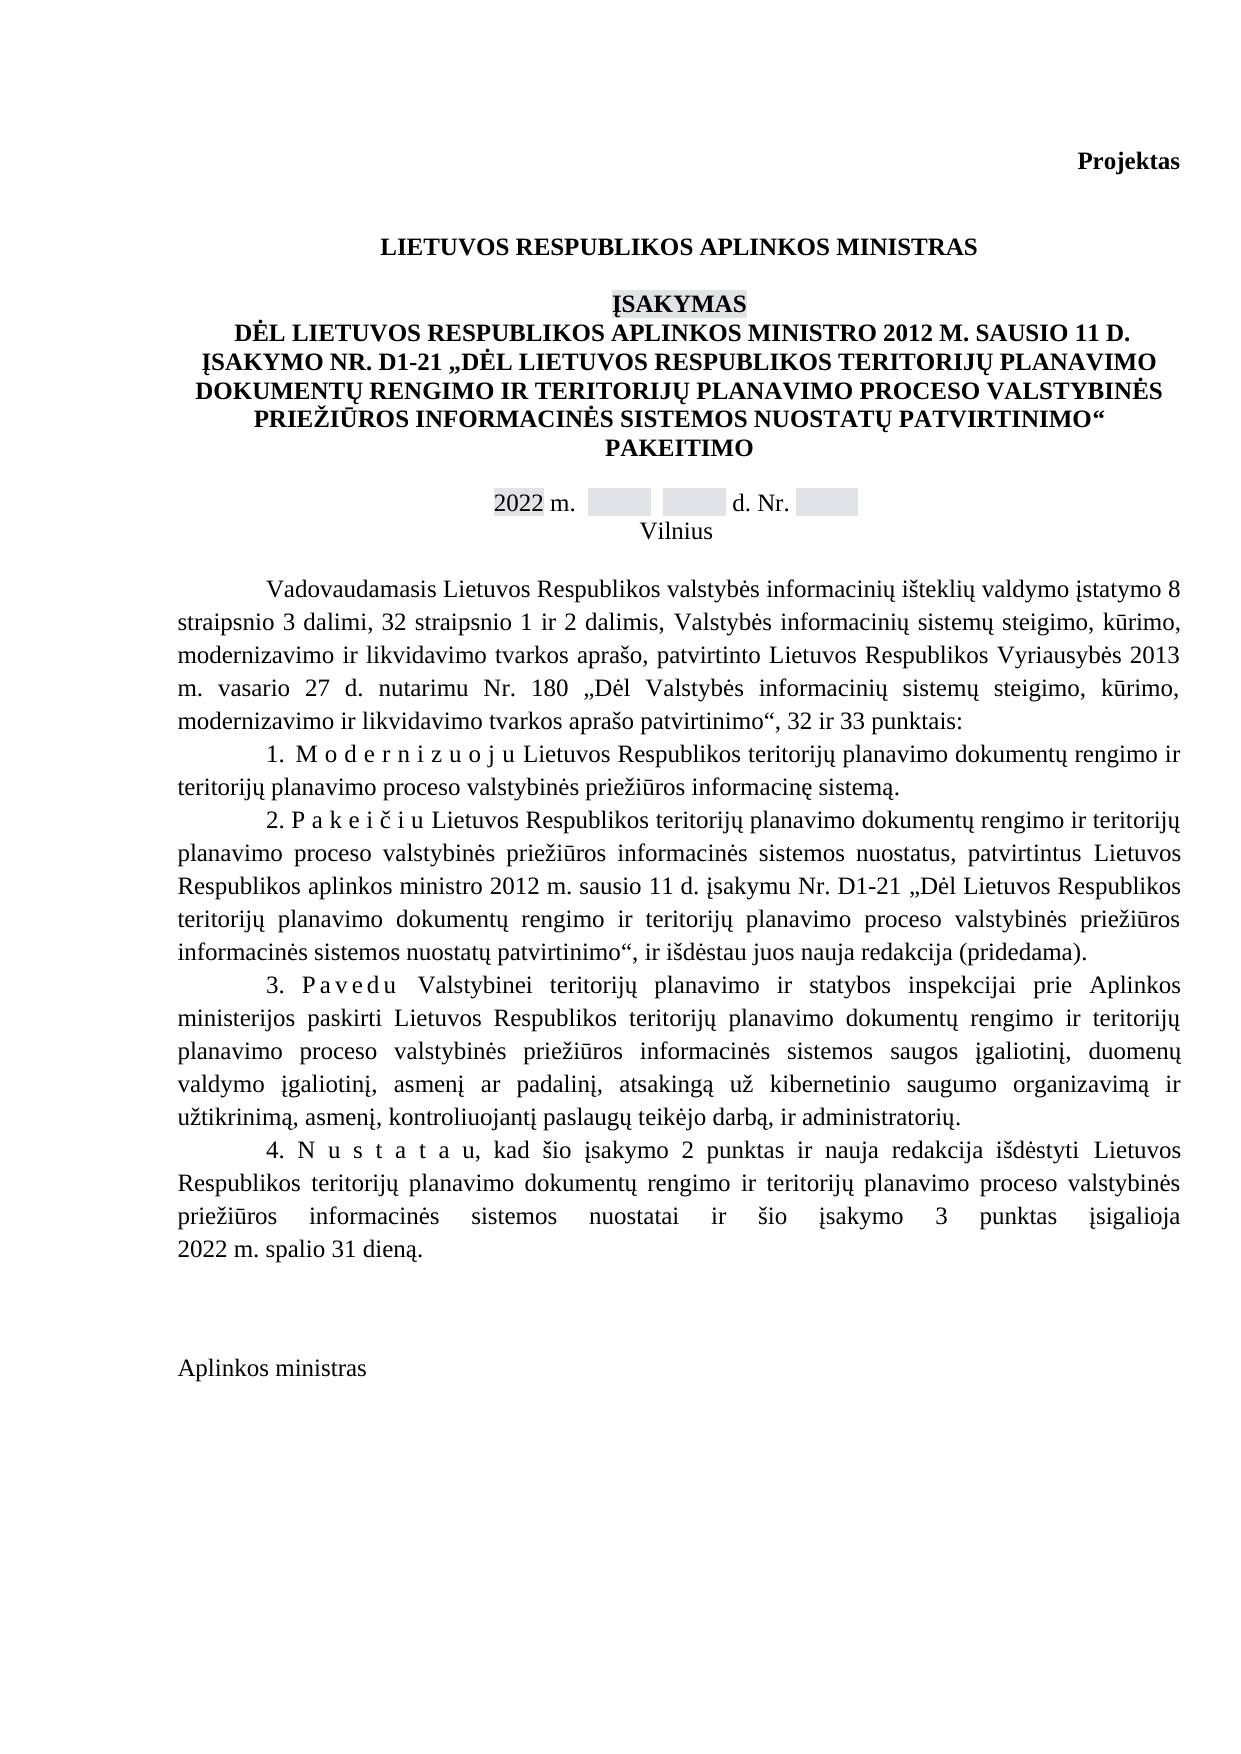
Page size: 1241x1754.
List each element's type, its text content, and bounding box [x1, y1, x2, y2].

text 1. M o d e r n i z u o j u Lietuvos Respublikos teritorijų planavimo dokumentų rengimo ir teritorijų planavimo proceso valstybinės priežiūros informacinę sistemą. [177, 739, 1181, 801]
text Aplinkos ministras [177, 1353, 1181, 1382]
text Vilnius [177, 516, 1181, 574]
text ĮSAKYMAS [177, 289, 1181, 318]
text Vadovaudamasis Lietuvos Respublikos valstybės informacinių išteklių valdymo įstatymo 8 straipsnio 3 dalimi, 32 straipsnio 1 ir 2 dalimis, Valstybės informacinių sistemų steigimo, kūrimo, modernizavimo ir likvidavimo tvarkos aprašo, patvirtinto Lietuvos Respublikos Vyriausybės 2013 m. vasario 27 d. nutarimu Nr. 180 „Dėl Valstybės informacinių sistemų steigimo, kūrimo, modernizavimo ir likvidavimo tvarkos aprašo patvirtinimo“, 32 ir 33 punktais: [177, 574, 1181, 735]
text 2022 m. d. Nr. [177, 488, 1181, 516]
text Projektas [177, 146, 1181, 174]
text DĖL LIETUVOS RESPUBLIKOS APLINKOS MINISTRO 2012 M. SAUSIO 11 D. ĮSAKYMO NR. D1-21 „DĖL LIETUVOS RESPUBLIKOS TERITORIJŲ PLANAVIMO DOKUMENTŲ RENGIMO IR TERITORIJŲ PLANAVIMO PROCESO VALSTYBINĖS PRIEŽIŪROS INFORMACINĖS SISTEMOS NUOSTATŲ PATVIRTINIMO“ PAKEITIMO [177, 318, 1181, 462]
text 4. N u s t a t a u, kad šio įsakymo 2 punktas ir nauja redakcija išdėstyti Lietuvos Respublikos teritorijų planavimo dokumentų rengimo ir teritorijų planavimo proceso valstybinės priežiūros informacinės sistemos nuostatai ir šio įsakymo 3 punktas įsigalioja 2022 m. spalio 31 dieną. [177, 1135, 1181, 1263]
text 2. P a k e i č i u Lietuvos Respublikos teritorijų planavimo dokumentų rengimo ir teritorijų planavimo proceso valstybinės priežiūros informacinės sistemos nuostatus, patvirtintus Lietuvos Respublikos aplinkos ministro 2012 m. sausio 11 d. įsakymu Nr. D1-21 „Dėl Lietuvos Respublikos teritorijų planavimo dokumentų rengimo ir teritorijų planavimo proceso valstybinės priežiūros informacinės sistemos nuostatų patvirtinimo“, ir išdėstau juos nauja redakcija (pridedama). [177, 805, 1181, 966]
text 3. Pavedu Valstybinei teritorijų planavimo ir statybos inspekcijai prie Aplinkos ministerijos paskirti Lietuvos Respublikos teritorijų planavimo dokumentų rengimo ir teritorijų planavimo proceso valstybinės priežiūros informacinės sistemos saugos įgaliotinį, duomenų valdymo įgaliotinį, asmenį ar padalinį, atsakingą už kibernetinio saugumo organizavimą ir užtikrinimą, asmenį, kontroliuojantį paslaugų teikėjo darbą, ir administratorių. [177, 970, 1181, 1131]
text LIETUVOS RESPUBLIKOS APLINKOS MINISTRAS [177, 232, 1181, 261]
